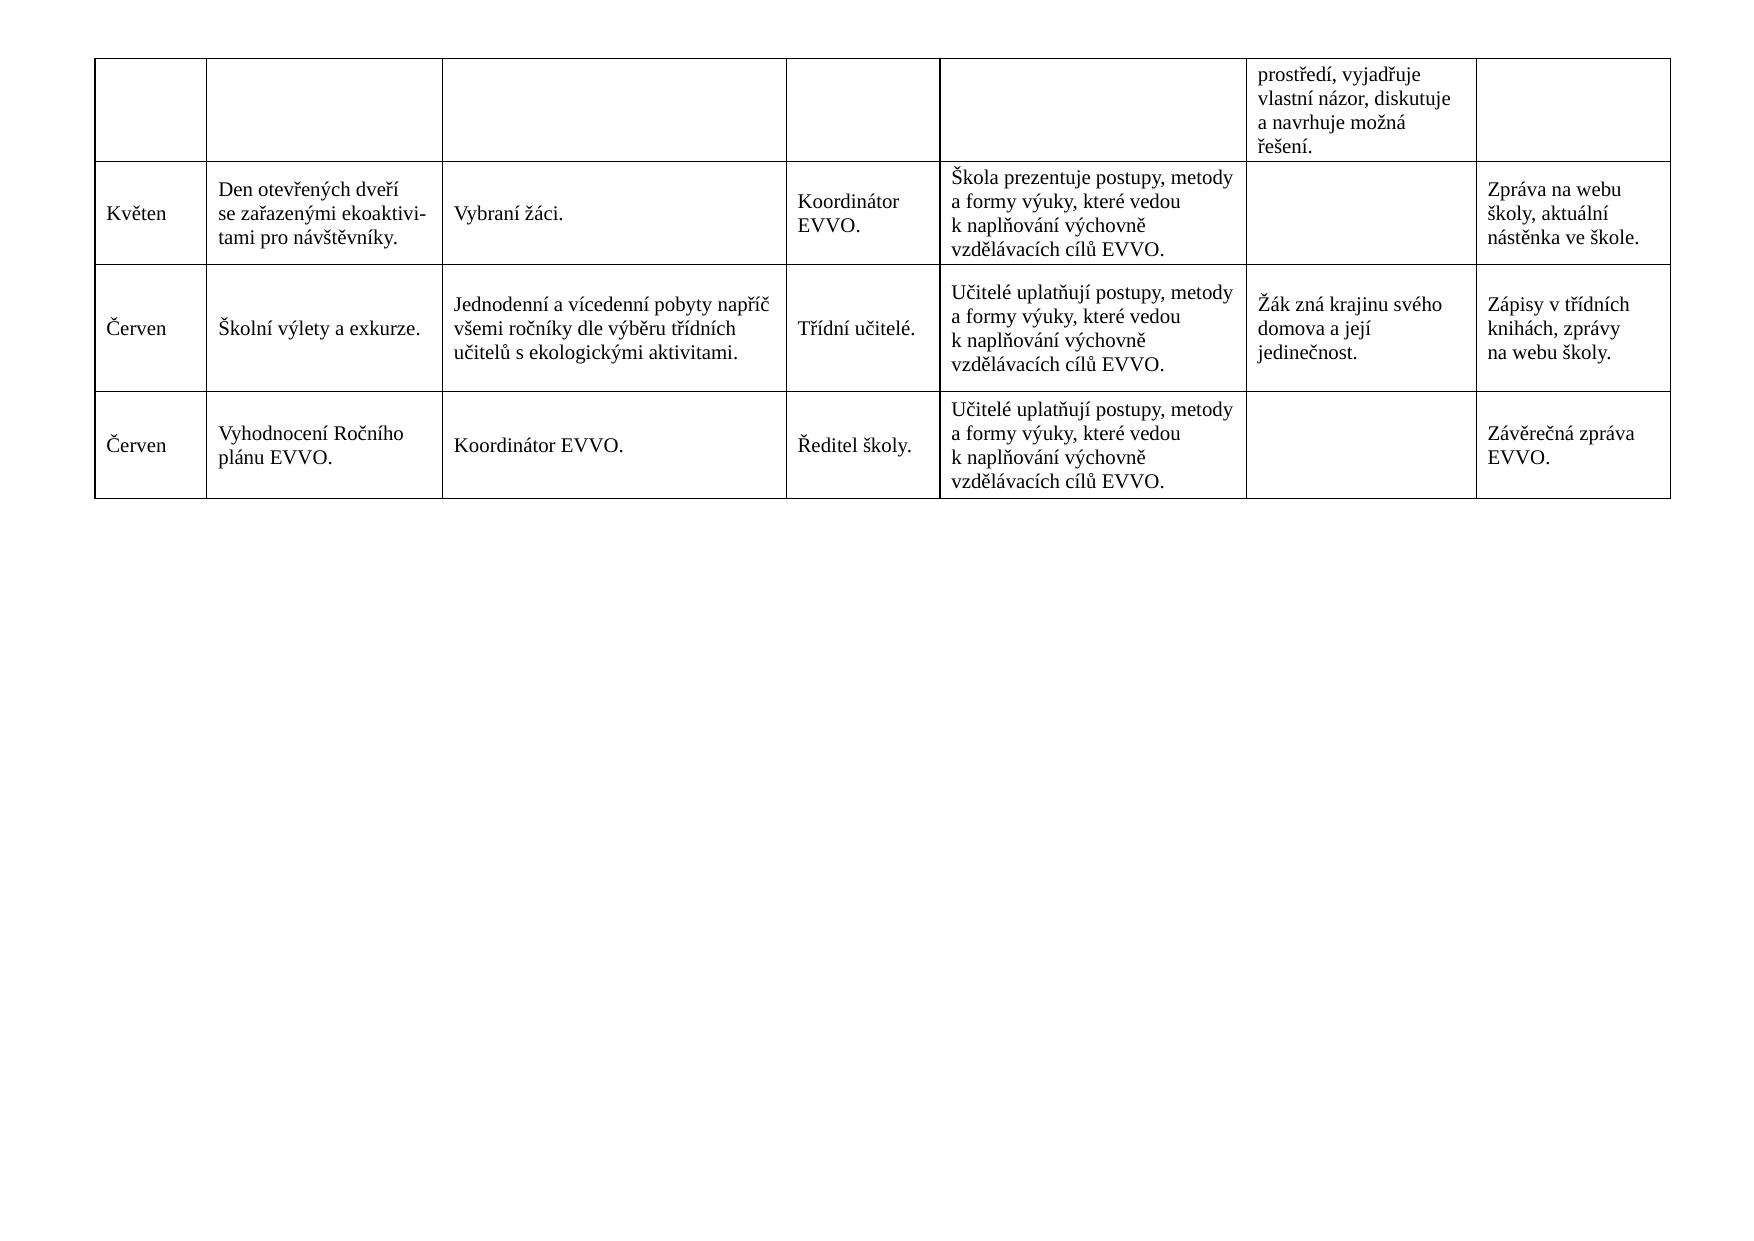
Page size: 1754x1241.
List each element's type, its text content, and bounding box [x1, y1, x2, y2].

table_cell Třídní učitelé. [787, 265, 939, 391]
table_cell [96, 59, 206, 161]
table_cell Koordinátor EVVO. [443, 392, 786, 497]
table_cell prostředí, vyjadřuje vlastní názor, diskutuje a navrhuje možná řešení. [1247, 59, 1476, 161]
table_cell Ředitel školy. [787, 392, 939, 497]
table_cell Jednodenní a vícedenní pobyty napříč všemi ročníky dle výběru třídních učitelů s ekologickými aktivitami. [443, 265, 786, 391]
table_cell Učitelé uplatňují postupy, metody a formy výuky, které vedou k naplňování výchovně vzdělávacích cílů EVVO. [941, 265, 1246, 391]
table_cell Žák zná krajinu svého domova a její jedinečnost. [1247, 265, 1476, 391]
table_cell [207, 59, 442, 161]
table_cell Vybraní žáci. [443, 162, 786, 264]
table_cell Vyhodnocení Ročního plánu EVVO. [207, 392, 442, 497]
table_cell [1247, 162, 1476, 264]
table_cell Květen [96, 162, 206, 264]
table_cell Den otevřených dveří se zařazenými ekoaktivi-tami pro návštěvníky. [207, 162, 442, 264]
table_cell Škola prezentuje postupy, metody a formy výuky, které vedou k naplňování výchovně vzdělávacích cílů EVVO. [941, 162, 1246, 264]
table_cell [941, 59, 1246, 161]
table_cell Závěrečná zpráva EVVO. [1477, 392, 1670, 497]
table_cell Koordinátor EVVO. [787, 162, 939, 264]
table_cell Zápisy v třídních knihách, zprávy na webu školy. [1477, 265, 1670, 391]
table_cell [1477, 59, 1670, 161]
table_cell Učitelé uplatňují postupy, metody a formy výuky, které vedou k naplňování výchovně vzdělávacích cílů EVVO. [941, 392, 1246, 497]
table_cell Zpráva na webu školy, aktuální nástěnka ve škole. [1477, 162, 1670, 264]
table_cell [443, 59, 786, 161]
table_cell [1247, 392, 1476, 497]
table_cell Červen [96, 265, 206, 391]
table_cell Červen [96, 392, 206, 497]
table_cell Školní výlety a exkurze. [207, 265, 442, 391]
table_cell [787, 59, 939, 161]
